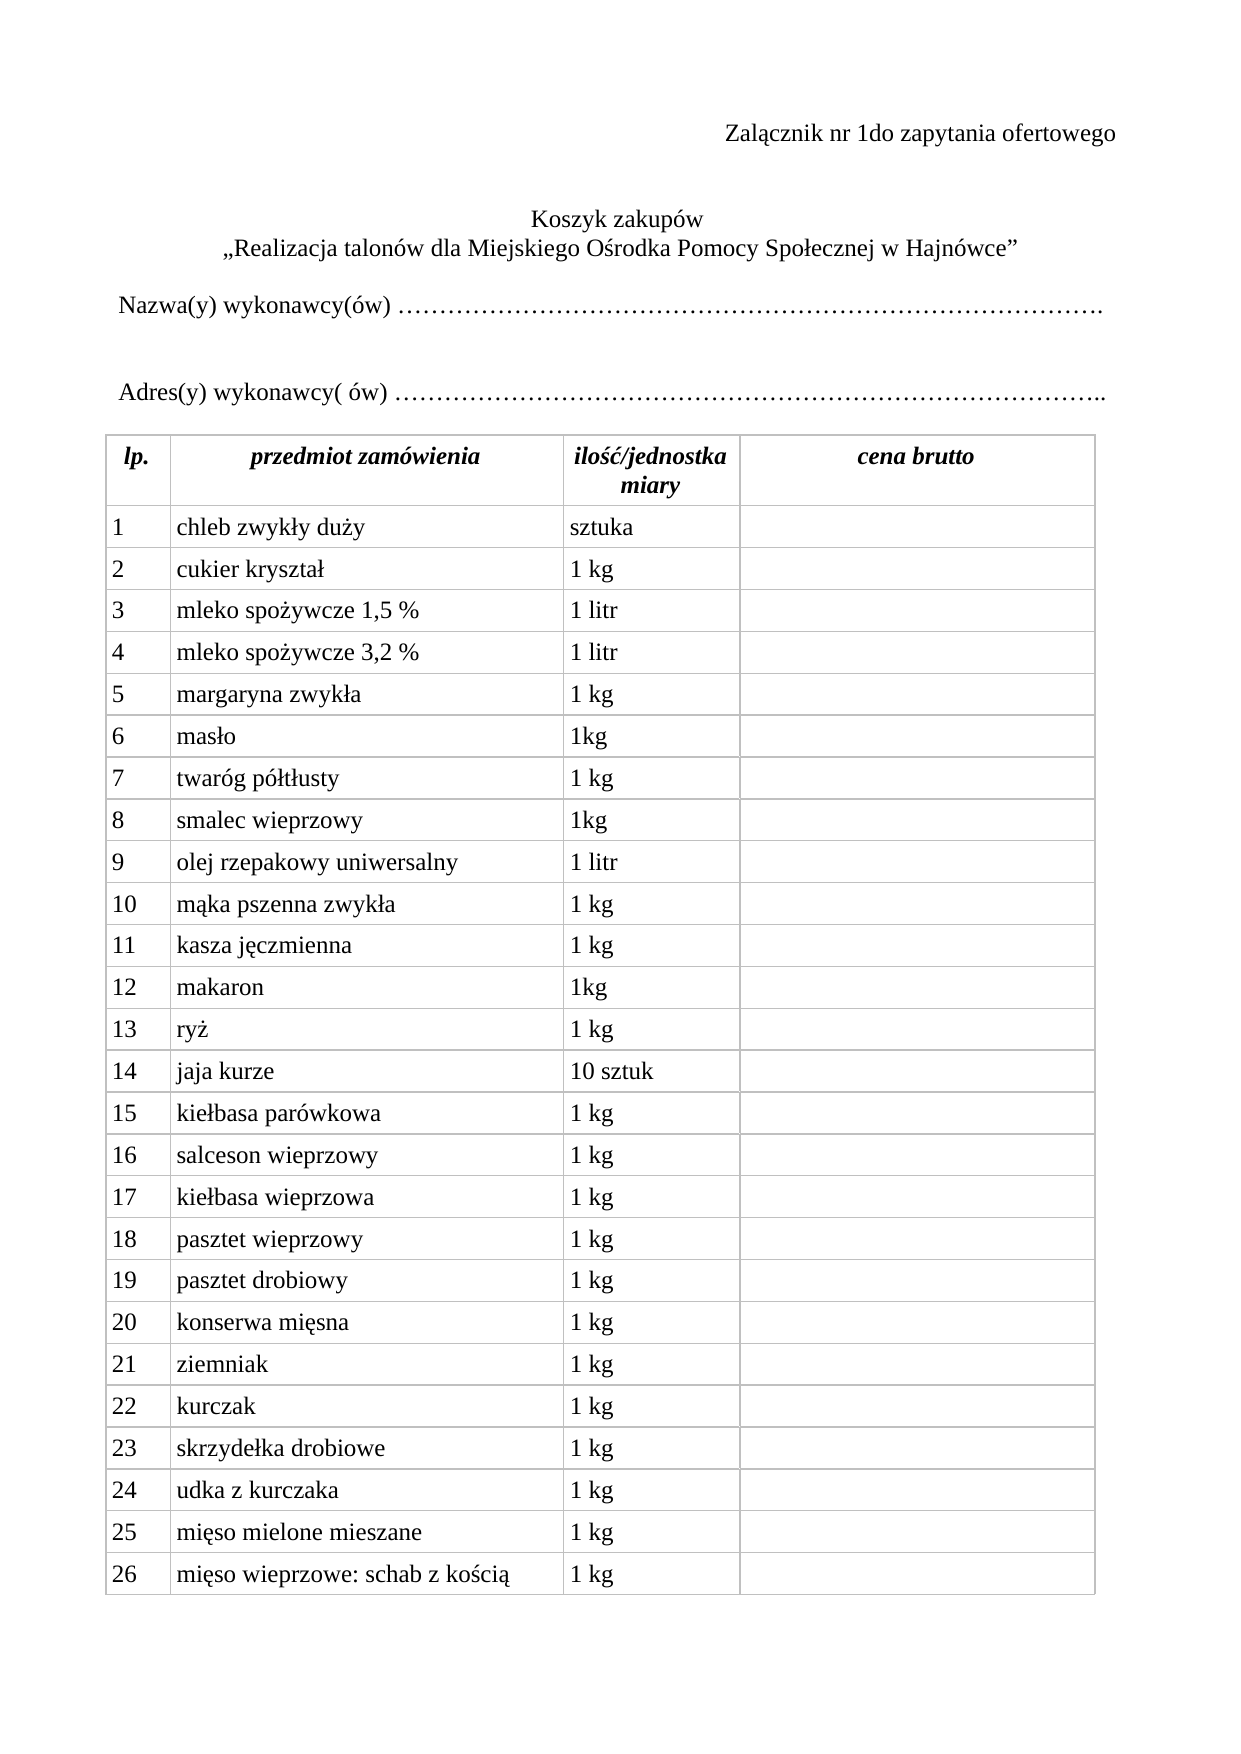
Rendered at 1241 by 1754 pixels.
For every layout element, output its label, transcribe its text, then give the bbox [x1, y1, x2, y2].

table_cell 1 kg [564, 1553, 739, 1594]
table_cell 5 [107, 674, 170, 714]
table_cell jaja kurze [171, 1051, 563, 1091]
table_cell 4 [107, 632, 170, 672]
table_cell [741, 1511, 1094, 1552]
table_cell 1 kg [564, 1302, 739, 1342]
table_cell pasztet drobiowy [171, 1260, 563, 1301]
table_cell cukier kryształ [171, 548, 563, 589]
table_cell 16 [107, 1135, 170, 1175]
table_cell 1kg [564, 967, 739, 1007]
table_cell kiełbasa wieprzowa [171, 1176, 563, 1217]
table_cell mleko spożywcze 3,2 % [171, 632, 563, 672]
table_cell 1 kg [564, 1009, 739, 1049]
text Zalącznik nr 1do zapytania ofertowego [118, 118, 1122, 147]
table_cell [741, 632, 1094, 672]
table_cell 1 kg [564, 1218, 739, 1259]
table_cell [741, 590, 1094, 631]
table_cell [741, 758, 1094, 798]
table_cell 25 [107, 1511, 170, 1552]
table_cell 12 [107, 967, 170, 1007]
table_cell 8 [107, 800, 170, 840]
table_cell 1 kg [564, 883, 739, 924]
table_cell [741, 1218, 1094, 1259]
table_cell [741, 674, 1094, 714]
table_cell 1 kg [564, 548, 739, 589]
table_cell chleb zwykły duży [171, 506, 563, 547]
table_cell 13 [107, 1009, 170, 1049]
table_cell 15 [107, 1093, 170, 1133]
table_header ilość/jednostka miary [564, 436, 739, 505]
table_cell [741, 1428, 1094, 1468]
table_cell 20 [107, 1302, 170, 1342]
table_cell 1 kg [564, 1511, 739, 1552]
table_cell margaryna zwykła [171, 674, 563, 714]
table_cell 1 kg [564, 758, 739, 798]
table_cell 22 [107, 1386, 170, 1426]
table_cell 21 [107, 1344, 170, 1384]
table_cell makaron [171, 967, 563, 1007]
table_header cena brutto [741, 436, 1094, 505]
table_cell [741, 1009, 1094, 1049]
table_cell 1 litr [564, 590, 739, 631]
table_cell 1 kg [564, 674, 739, 714]
table_cell udka z kurczaka [171, 1470, 563, 1510]
table_cell 1 kg [564, 925, 739, 966]
table_cell skrzydełka drobiowe [171, 1428, 563, 1468]
table_cell [741, 800, 1094, 840]
table_cell 2 [107, 548, 170, 589]
table_cell 1 kg [564, 1428, 739, 1468]
table_cell [741, 883, 1094, 924]
table_cell [741, 1093, 1094, 1133]
table_cell [741, 506, 1094, 547]
table_cell 14 [107, 1051, 170, 1091]
table_cell 9 [107, 841, 170, 882]
table_cell 1 litr [564, 632, 739, 672]
table_cell ziemniak [171, 1344, 563, 1384]
table_cell smalec wieprzowy [171, 800, 563, 840]
table_cell mleko spożywcze 1,5 % [171, 590, 563, 631]
table_cell kurczak [171, 1386, 563, 1426]
table_cell 23 [107, 1428, 170, 1468]
table_cell 1 kg [564, 1344, 739, 1384]
table_cell [741, 841, 1094, 882]
table_cell 3 [107, 590, 170, 631]
table_cell [741, 1302, 1094, 1342]
table_cell 26 [107, 1553, 170, 1594]
table_cell [741, 1386, 1094, 1426]
table_cell [741, 967, 1094, 1007]
table_cell [741, 1051, 1094, 1091]
table_cell 11 [107, 925, 170, 966]
table_cell [741, 548, 1094, 589]
table_cell 6 [107, 716, 170, 756]
table_cell mięso wieprzowe: schab z kością [171, 1553, 563, 1594]
table_cell konserwa mięsna [171, 1302, 563, 1342]
table_cell pasztet wieprzowy [171, 1218, 563, 1259]
text „Realizacja talonów dla Miejskiego Ośrodka Pomocy Społecznej w Hajnówce” [118, 233, 1122, 262]
text Adres(y) wykonawcy( ów) ………………………………………………………………………….. [118, 377, 1122, 406]
table_cell 1 kg [564, 1093, 739, 1133]
text Koszyk zakupów [118, 204, 1122, 233]
table_cell 1 [107, 506, 170, 547]
table_cell [741, 1344, 1094, 1384]
table_cell 1 kg [564, 1260, 739, 1301]
table_cell mięso mielone mieszane [171, 1511, 563, 1552]
table_cell 1 litr [564, 841, 739, 882]
table_cell 17 [107, 1176, 170, 1217]
table_cell 1 kg [564, 1176, 739, 1217]
table_cell masło [171, 716, 563, 756]
table_cell 19 [107, 1260, 170, 1301]
table_cell 24 [107, 1470, 170, 1510]
table_cell kiełbasa parówkowa [171, 1093, 563, 1133]
table_cell 1 kg [564, 1386, 739, 1426]
table_cell [741, 925, 1094, 966]
table_cell 1 kg [564, 1470, 739, 1510]
table_cell 1kg [564, 716, 739, 756]
table_cell sztuka [564, 506, 739, 547]
table_header przedmiot zamówienia [171, 436, 563, 505]
table_cell 18 [107, 1218, 170, 1259]
table_cell twaróg półtłusty [171, 758, 563, 798]
table_cell salceson wieprzowy [171, 1135, 563, 1175]
table_cell 7 [107, 758, 170, 798]
table_cell olej rzepakowy uniwersalny [171, 841, 563, 882]
table_cell ryż [171, 1009, 563, 1049]
table_cell [741, 1260, 1094, 1301]
table_cell 10 sztuk [564, 1051, 739, 1091]
table_cell kasza jęczmienna [171, 925, 563, 966]
table_cell 1kg [564, 800, 739, 840]
table_cell [741, 716, 1094, 756]
table_header lp. [107, 436, 170, 505]
table_cell 10 [107, 883, 170, 924]
table_cell [741, 1176, 1094, 1217]
table_cell [741, 1553, 1094, 1594]
text Nazwa(y) wykonawcy(ów) …………………………………………………………………………. [118, 291, 1122, 319]
table_cell 1 kg [564, 1135, 739, 1175]
table_cell mąka pszenna zwykła [171, 883, 563, 924]
table_cell [741, 1470, 1094, 1510]
table_cell [741, 1135, 1094, 1175]
